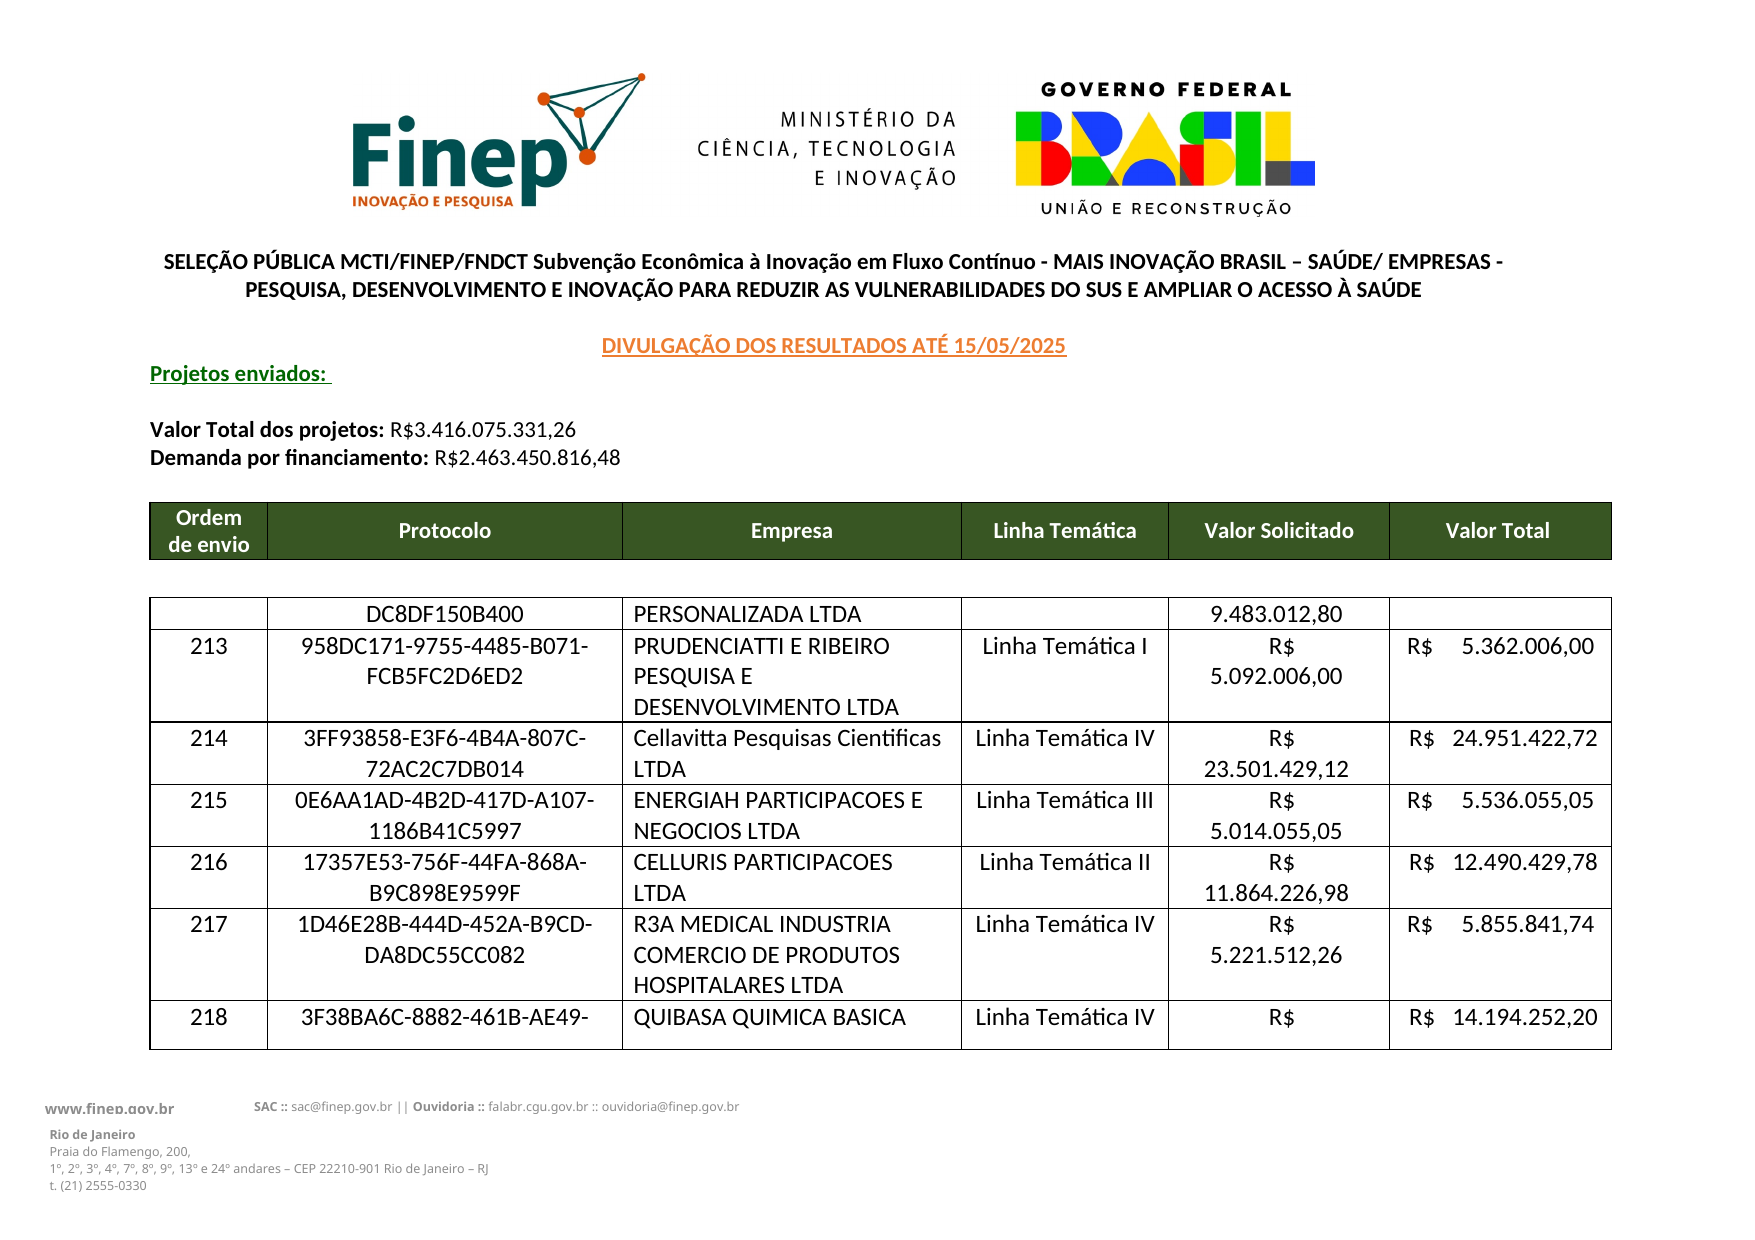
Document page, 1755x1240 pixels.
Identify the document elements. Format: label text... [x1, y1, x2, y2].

table_cell 17357E53-756F-44FA-868A-B9C898E9599F [268, 847, 622, 908]
table_cell 217 [151, 909, 267, 1000]
table_cell R$ [1169, 1001, 1389, 1049]
table_cell R$ 23.501.429,12 [1169, 723, 1389, 783]
table_cell R$ 5.362.006,00 [1390, 630, 1611, 721]
table_cell R$ 5.014.055,05 [1169, 785, 1389, 846]
table_cell Linha Temática II [962, 847, 1168, 908]
table_cell 3F38BA6C-8882-461B-AE49- [268, 1001, 622, 1049]
table_cell 215 [151, 785, 267, 846]
table_cell 214 [151, 723, 267, 783]
table_cell 3FF93858-E3F6-4B4A-807C-72AC2C7DB014 [268, 723, 622, 783]
table_cell Cellavitta Pesquisas Cientificas LTDA [623, 723, 961, 783]
table_cell 218 [151, 1001, 267, 1049]
table_cell 958DC171-9755-4485-B071-FCB5FC2D6ED2 [268, 630, 622, 721]
table_cell R$ 5.536.055,05 [1390, 785, 1611, 846]
table_cell R$ 5.221.512,26 [1169, 909, 1389, 1000]
table_cell Linha Temática IV [962, 1001, 1168, 1049]
table_cell Linha Temática IV [962, 909, 1168, 1000]
table_cell R$ 14.194.252,20 [1390, 1001, 1611, 1049]
table_cell R$ 5.855.841,74 [1390, 909, 1611, 1000]
table_cell R$ 5.092.006,00 [1169, 630, 1389, 721]
table_cell 213 [151, 630, 267, 721]
table_cell CELLURIS PARTICIPACOES LTDA [623, 847, 961, 908]
table_cell Linha Temática I [962, 630, 1168, 721]
table_cell ENERGIAH PARTICIPACOES E NEGOCIOS LTDA [623, 785, 961, 846]
table_cell PERSONALIZADA LTDA [623, 598, 961, 629]
table_cell PRUDENCIATTI E RIBEIRO PESQUISA E DESENVOLVIMENTO LTDA [623, 630, 961, 721]
table_cell [962, 598, 1168, 629]
table_cell 9.483.012,80 [1169, 598, 1389, 629]
table_cell R$ 12.490.429,78 [1390, 847, 1611, 908]
table_cell R3A MEDICAL INDUSTRIA COMERCIO DE PRODUTOS HOSPITALARES LTDA [623, 909, 961, 1000]
table_cell R$ 24.951.422,72 [1390, 723, 1611, 783]
table_cell 1D46E28B-444D-452A-B9CD-DA8DC55CC082 [268, 909, 622, 1000]
table_cell R$ 11.864.226,98 [1169, 847, 1389, 908]
table_cell [1390, 598, 1611, 629]
table_cell 0E6AA1AD-4B2D-417D-A107-1186B41C5997 [268, 785, 622, 846]
table_cell 216 [151, 847, 267, 908]
table_cell DC8DF150B400 [268, 598, 622, 629]
table_cell [151, 598, 267, 629]
table_cell QUIBASA QUIMICA BASICA [623, 1001, 961, 1049]
table_cell Linha Temática IV [962, 723, 1168, 783]
table_cell Linha Temática III [962, 785, 1168, 846]
